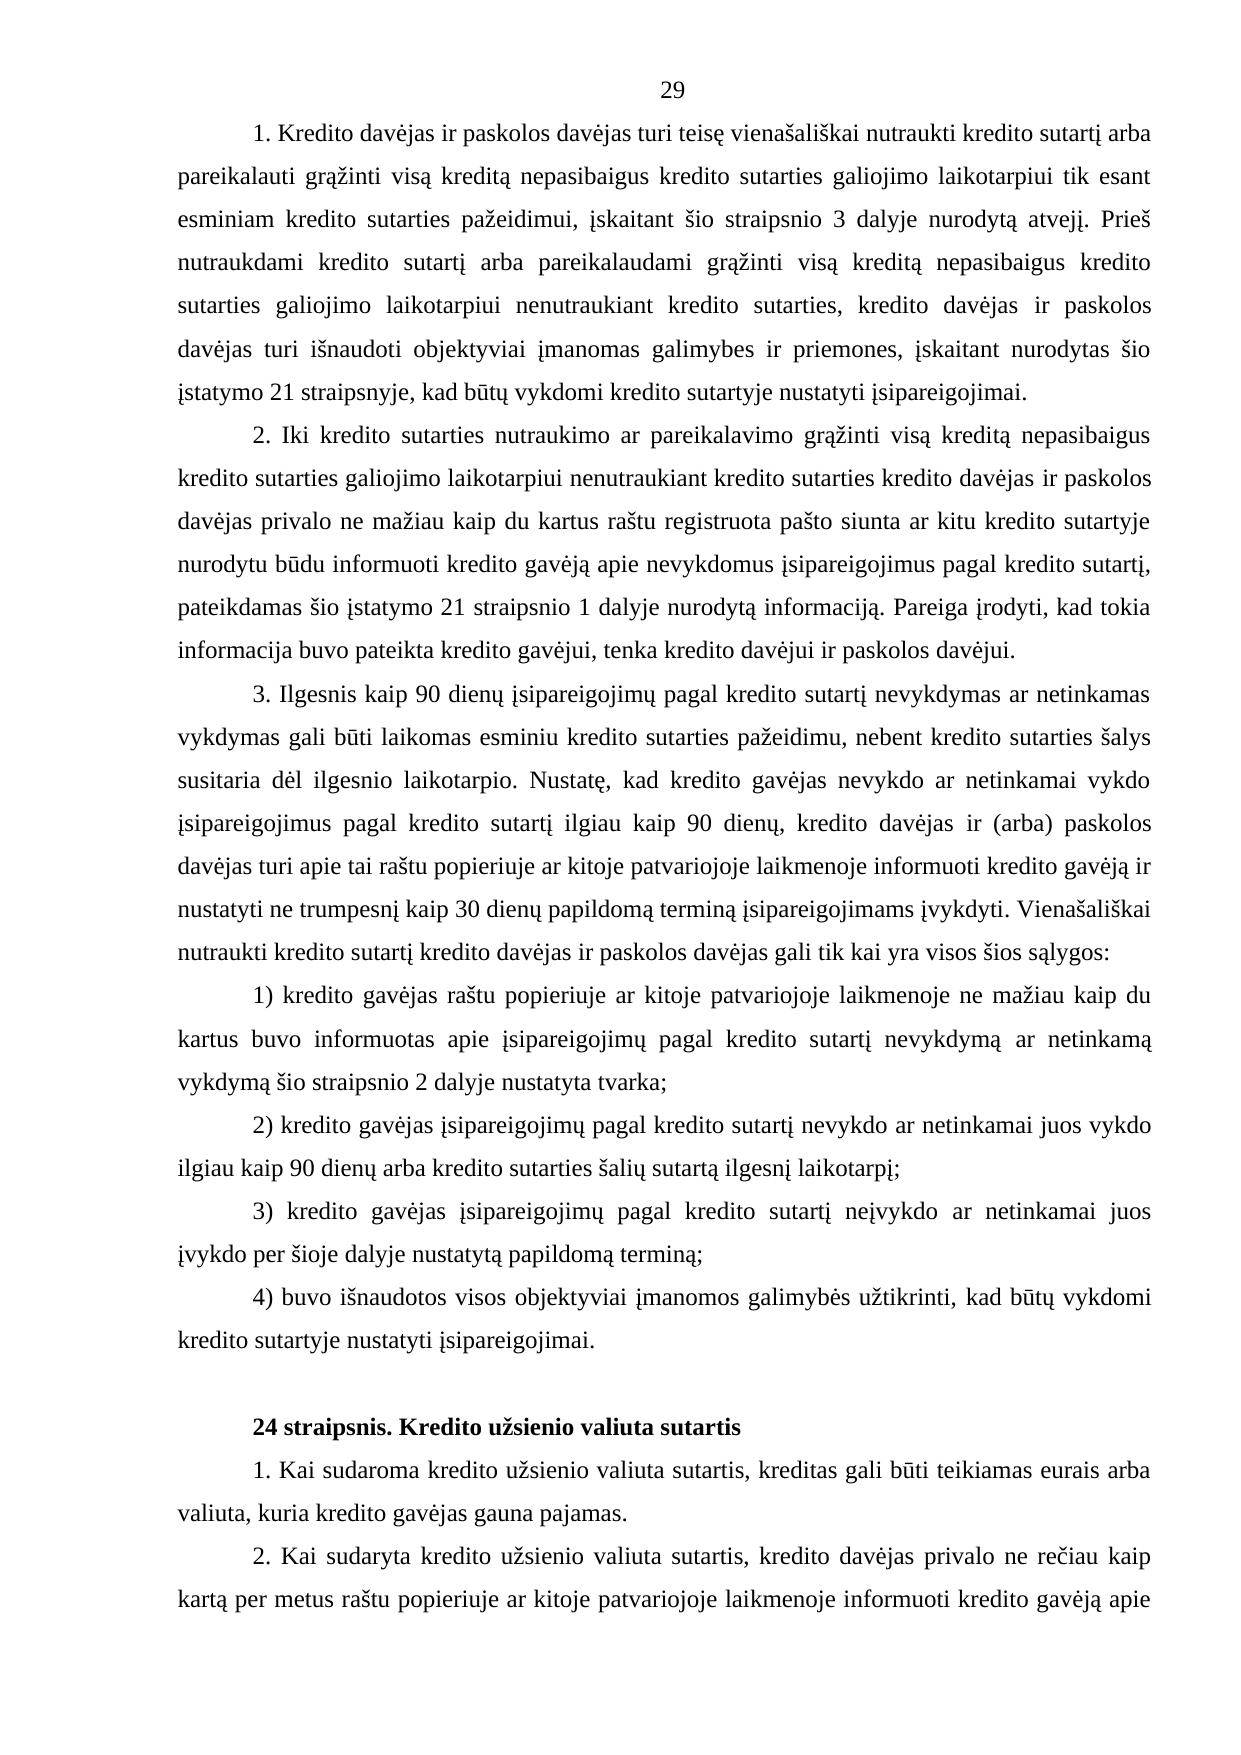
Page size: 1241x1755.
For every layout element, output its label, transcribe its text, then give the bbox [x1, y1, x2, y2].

text 3) kredito gavėjas įsipareigojimų pagal kredito sutartį neįvykdo ar netinkamai juos įvykdo per šioje dalyje nustatytą papildomą terminą; [177, 1196, 1152, 1268]
text 1. Kredito davėjas ir paskolos davėjas turi teisę vienašališkai nutraukti kredito sutartį arba pareikalauti grąžinti visą kreditą nepasibaigus kredito sutarties galiojimo laikotarpiui tik esant esminiam kredito sutarties pažeidimui, įskaitant šio straipsnio 3 dalyje nurodytą atvejį. Prieš nutraukdami kredito sutartį arba pareikalaudami grąžinti visą kreditą nepasibaigus kredito sutarties galiojimo laikotarpiui nenutraukiant kredito sutarties, kredito davėjas ir paskolos davėjas turi išnaudoti objektyviai įmanomas galimybes ir priemones, įskaitant nurodytas šio įstatymo 21 straipsnyje, kad būtų vykdomi kredito sutartyje nustatyti įsipareigojimai. [177, 118, 1152, 406]
text 2) kredito gavėjas įsipareigojimų pagal kredito sutartį nevykdo ar netinkamai juos vykdo ilgiau kaip 90 dienų arba kredito sutarties šalių sutartą ilgesnį laikotarpį; [177, 1110, 1152, 1182]
text 3. Ilgesnis kaip 90 dienų įsipareigojimų pagal kredito sutartį nevykdymas ar netinkamas vykdymas gali būti laikomas esminiu kredito sutarties pažeidimu, nebent kredito sutarties šalys susitaria dėl ilgesnio laikotarpio. Nustatę, kad kredito gavėjas nevykdo ar netinkamai vykdo įsipareigojimus pagal kredito sutartį ilgiau kaip 90 dienų, kredito davėjas ir (arba) paskolos davėjas turi apie tai raštu popieriuje ar kitoje patvariojoje laikmenoje informuoti kredito gavėją ir nustatyti ne trumpesnį kaip 30 dienų papildomą terminą įsipareigojimams įvykdyti. Vienašališkai nutraukti kredito sutartį kredito davėjas ir paskolos davėjas gali tik kai yra visos šios sąlygos: [177, 679, 1152, 966]
text 24 straipsnis. Kredito užsienio valiuta sutartis [177, 1412, 1152, 1441]
text 2. Kai sudaryta kredito užsienio valiuta sutartis, kredito davėjas privalo ne rečiau kaip kartą per metus raštu popieriuje ar kitoje patvariojoje laikmenoje informuoti kredito gavėją apie [177, 1541, 1152, 1613]
text 1. Kai sudaroma kredito užsienio valiuta sutartis, kreditas gali būti teikiamas eurais arba valiuta, kuria kredito gavėjas gauna pajamas. [177, 1455, 1152, 1527]
text 2. Iki kredito sutarties nutraukimo ar pareikalavimo grąžinti visą kreditą nepasibaigus kredito sutarties galiojimo laikotarpiui nenutraukiant kredito sutarties kredito davėjas ir paskolos davėjas privalo ne mažiau kaip du kartus raštu registruota pašto siunta ar kitu kredito sutartyje nurodytu būdu informuoti kredito gavėją apie nevykdomus įsipareigojimus pagal kredito sutartį, pateikdamas šio įstatymo 21 straipsnio 1 dalyje nurodytą informaciją. Pareiga įrodyti, kad tokia informacija buvo pateikta kredito gavėjui, tenka kredito davėjui ir paskolos davėjui. [177, 420, 1152, 664]
text 1) kredito gavėjas raštu popieriuje ar kitoje patvariojoje laikmenoje ne mažiau kaip du kartus buvo informuotas apie įsipareigojimų pagal kredito sutartį nevykdymą ar netinkamą vykdymą šio straipsnio 2 dalyje nustatyta tvarka; [177, 981, 1152, 1096]
text 4) buvo išnaudotos visos objektyviai įmanomos galimybės užtikrinti, kad būtų vykdomi kredito sutartyje nustatyti įsipareigojimai. [177, 1282, 1152, 1354]
